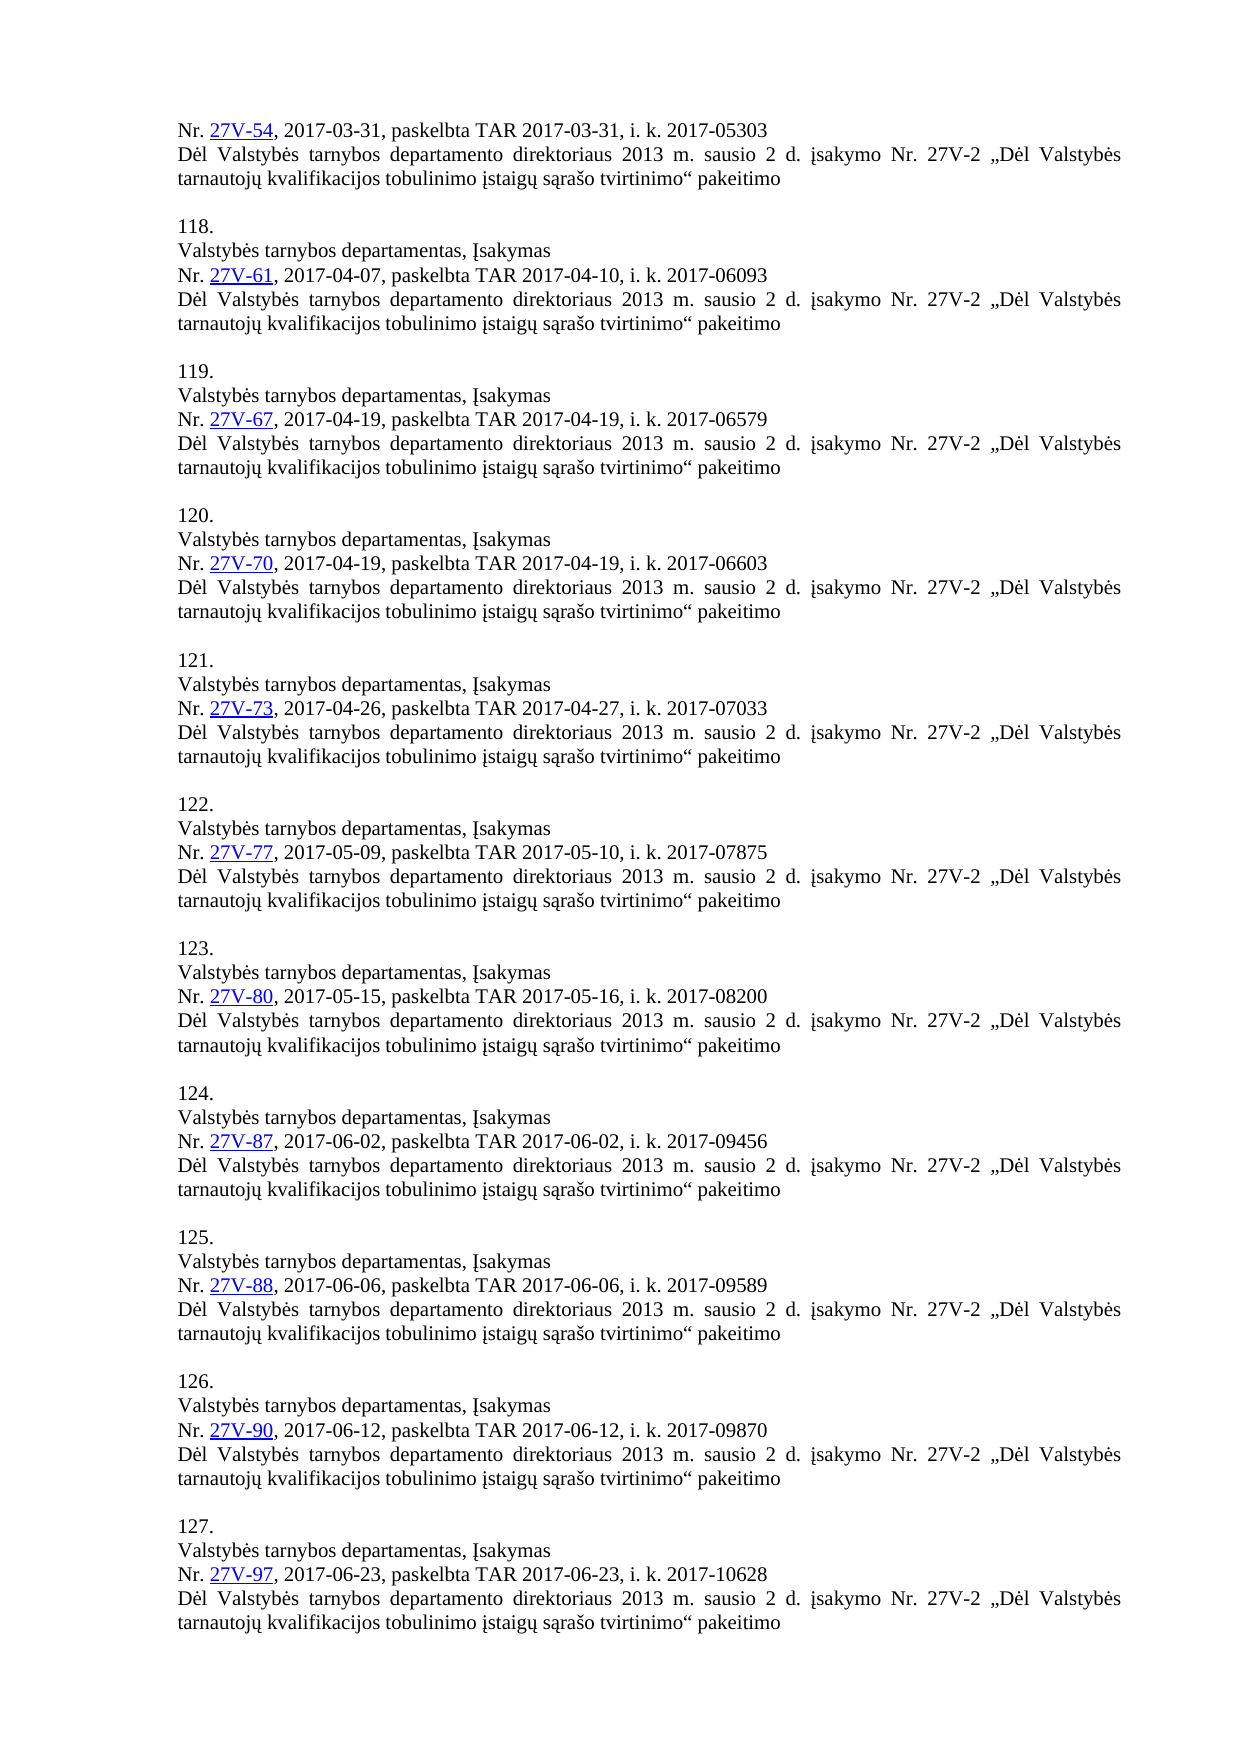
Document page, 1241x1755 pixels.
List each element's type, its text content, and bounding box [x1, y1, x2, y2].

text Nr. 27V-87, 2017-06-02, paskelbta TAR 2017-06-02, i. k. 2017-09456 [177, 1129, 1122, 1153]
text 127. [177, 1514, 1122, 1538]
text Nr. 27V-97, 2017-06-23, paskelbta TAR 2017-06-23, i. k. 2017-10628 [177, 1562, 1122, 1586]
text Valstybės tarnybos departamentas, Įsakymas [177, 960, 1122, 984]
text Nr. 27V-77, 2017-05-09, paskelbta TAR 2017-05-10, i. k. 2017-07875 [177, 840, 1122, 864]
text Valstybės tarnybos departamentas, Įsakymas [177, 527, 1122, 551]
text Dėl Valstybės tarnybos departamento direktoriaus 2013 m. sausio 2 d. įsakymo Nr. 27V-2 „Dėl Valstybės tarnautojų kvalifikacijos tobulinimo įstaigų sąrašo tvirtinimo“ pakeitimo [177, 864, 1122, 912]
text Valstybės tarnybos departamentas, Įsakymas [177, 816, 1122, 840]
text Dėl Valstybės tarnybos departamento direktoriaus 2013 m. sausio 2 d. įsakymo Nr. 27V-2 „Dėl Valstybės tarnautojų kvalifikacijos tobulinimo įstaigų sąrašo tvirtinimo“ pakeitimo [177, 1297, 1122, 1345]
text Valstybės tarnybos departamentas, Įsakymas [177, 1249, 1122, 1273]
text 122. [177, 792, 1122, 816]
text Valstybės tarnybos departamentas, Įsakymas [177, 383, 1122, 407]
text Dėl Valstybės tarnybos departamento direktoriaus 2013 m. sausio 2 d. įsakymo Nr. 27V-2 „Dėl Valstybės tarnautojų kvalifikacijos tobulinimo įstaigų sąrašo tvirtinimo“ pakeitimo [177, 431, 1122, 479]
text Dėl Valstybės tarnybos departamento direktoriaus 2013 m. sausio 2 d. įsakymo Nr. 27V-2 „Dėl Valstybės tarnautojų kvalifikacijos tobulinimo įstaigų sąrašo tvirtinimo“ pakeitimo [177, 1008, 1122, 1057]
text Valstybės tarnybos departamentas, Įsakymas [177, 1393, 1122, 1417]
text Dėl Valstybės tarnybos departamento direktoriaus 2013 m. sausio 2 d. įsakymo Nr. 27V-2 „Dėl Valstybės tarnautojų kvalifikacijos tobulinimo įstaigų sąrašo tvirtinimo“ pakeitimo [177, 575, 1122, 623]
text Nr. 27V-70, 2017-04-19, paskelbta TAR 2017-04-19, i. k. 2017-06603 [177, 551, 1122, 575]
text Nr. 27V-73, 2017-04-26, paskelbta TAR 2017-04-27, i. k. 2017-07033 [177, 696, 1122, 720]
text 124. [177, 1081, 1122, 1105]
text Nr. 27V-61, 2017-04-07, paskelbta TAR 2017-04-10, i. k. 2017-06093 [177, 262, 1122, 287]
text 125. [177, 1225, 1122, 1249]
text Nr. 27V-80, 2017-05-15, paskelbta TAR 2017-05-16, i. k. 2017-08200 [177, 984, 1122, 1008]
text 118. [177, 214, 1122, 238]
text Dėl Valstybės tarnybos departamento direktoriaus 2013 m. sausio 2 d. įsakymo Nr. 27V-2 „Dėl Valstybės tarnautojų kvalifikacijos tobulinimo įstaigų sąrašo tvirtinimo“ pakeitimo [177, 1442, 1122, 1490]
text Valstybės tarnybos departamentas, Įsakymas [177, 672, 1122, 696]
text Dėl Valstybės tarnybos departamento direktoriaus 2013 m. sausio 2 d. įsakymo Nr. 27V-2 „Dėl Valstybės tarnautojų kvalifikacijos tobulinimo įstaigų sąrašo tvirtinimo“ pakeitimo [177, 287, 1122, 335]
text Nr. 27V-67, 2017-04-19, paskelbta TAR 2017-04-19, i. k. 2017-06579 [177, 407, 1122, 431]
text 123. [177, 936, 1122, 960]
text Valstybės tarnybos departamentas, Įsakymas [177, 1538, 1122, 1562]
text Nr. 27V-88, 2017-06-06, paskelbta TAR 2017-06-06, i. k. 2017-09589 [177, 1273, 1122, 1297]
text Valstybės tarnybos departamentas, Įsakymas [177, 1105, 1122, 1129]
text Valstybės tarnybos departamentas, Įsakymas [177, 238, 1122, 262]
text Dėl Valstybės tarnybos departamento direktoriaus 2013 m. sausio 2 d. įsakymo Nr. 27V-2 „Dėl Valstybės tarnautojų kvalifikacijos tobulinimo įstaigų sąrašo tvirtinimo“ pakeitimo [177, 720, 1122, 768]
text Dėl Valstybės tarnybos departamento direktoriaus 2013 m. sausio 2 d. įsakymo Nr. 27V-2 „Dėl Valstybės tarnautojų kvalifikacijos tobulinimo įstaigų sąrašo tvirtinimo“ pakeitimo [177, 1153, 1122, 1201]
text 120. [177, 503, 1122, 527]
text Nr. 27V-54, 2017-03-31, paskelbta TAR 2017-03-31, i. k. 2017-05303 [177, 118, 1122, 142]
text 121. [177, 647, 1122, 672]
text Dėl Valstybės tarnybos departamento direktoriaus 2013 m. sausio 2 d. įsakymo Nr. 27V-2 „Dėl Valstybės tarnautojų kvalifikacijos tobulinimo įstaigų sąrašo tvirtinimo“ pakeitimo [177, 142, 1122, 190]
text 119. [177, 359, 1122, 383]
text Dėl Valstybės tarnybos departamento direktoriaus 2013 m. sausio 2 d. įsakymo Nr. 27V-2 „Dėl Valstybės tarnautojų kvalifikacijos tobulinimo įstaigų sąrašo tvirtinimo“ pakeitimo [177, 1586, 1122, 1634]
text Nr. 27V-90, 2017-06-12, paskelbta TAR 2017-06-12, i. k. 2017-09870 [177, 1417, 1122, 1442]
text 126. [177, 1369, 1122, 1393]
